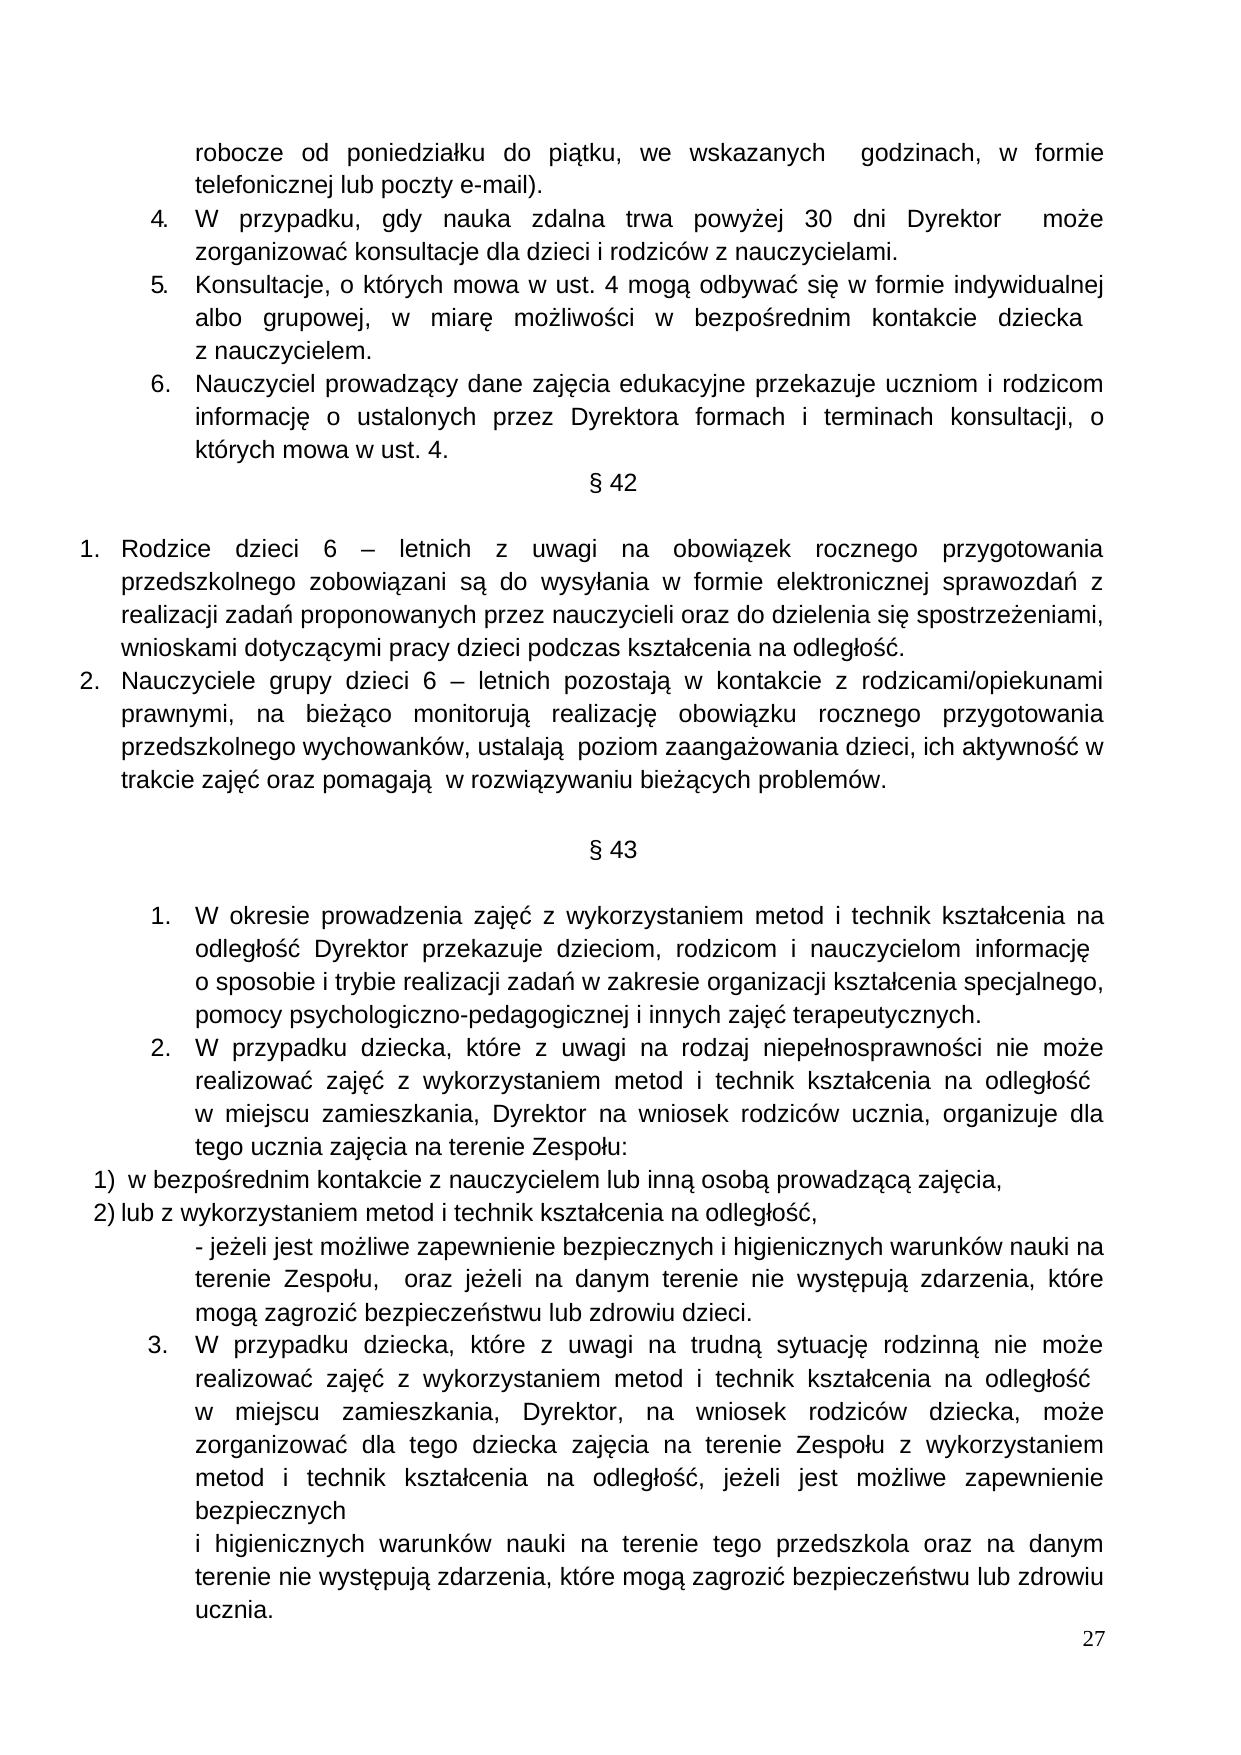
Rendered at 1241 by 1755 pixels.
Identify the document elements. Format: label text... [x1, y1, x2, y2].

list Konsultacje, o których mowa w ust. 4 mogą odbywać się w formie indywidualnej albo grupowej, w miarę możliwości w bezpośrednim kontakcie dziecka z nauczycielem. [150, 269, 1105, 364]
text § 42 [121, 468, 1105, 496]
list Nauczyciele grupy dzieci 6 – letnich pozostają w kontakcie z rodzicami/opiekunami prawnymi, na bieżąco monitorują realizację obowiązku rocznego przygotowania przedszkolnego wychowanków, ustalają poziom zaangażowania dzieci, ich aktywność w trakcie zajęć oraz pomagają w rozwiązywaniu bieżących problemów. [79, 666, 1105, 794]
list W okresie prowadzenia zajęć z wykorzystaniem metod i technik kształcenia na odległość Dyrektor przekazuje dzieciom, rodzicom i nauczycielom informację o sposobie i trybie realizacji zadań w zakresie organizacji kształcenia specjalnego, pomocy psychologiczno-pedagogicznej i innych zajęć terapeutycznych. [150, 901, 1105, 1029]
list Rodzice dzieci 6 – letnich z uwagi na obowiązek rocznego przygotowania przedszkolnego zobowiązani są do wysyłania w formie elektronicznej sprawozdań z realizacji zadań proponowanych przez nauczycieli oraz do dzielenia się spostrzeżeniami, wnioskami dotyczącymi pracy dzieci podczas kształcenia na odległość. [79, 534, 1105, 662]
text - jeżeli jest możliwe zapewnienie bezpiecznych i higienicznych warunków nauki na terenie Zespołu, oraz jeżeli na danym terenie nie występują zdarzenia, które mogą zagrozić bezpieczeństwu lub zdrowiu dzieci. [195, 1231, 1105, 1326]
list Nauczyciel prowadzący dane zajęcia edukacyjne przekazuje uczniom i rodzicom informację o ustalonych przez Dyrektora formach i terminach konsultacji, o których mowa w ust. 4. [150, 369, 1105, 463]
text § 43 [121, 835, 1105, 864]
list robocze od poniedziałku do piątku, we wskazanych godzinach, w formie telefonicznej lub poczty e-mail). [150, 137, 1105, 199]
list lub z wykorzystaniem metod i technik kształcenia na odległość, [93, 1198, 1105, 1227]
list W przypadku dziecka, które z uwagi na rodzaj niepełnosprawności nie może realizować zajęć z wykorzystaniem metod i technik kształcenia na odległość w miejscu zamieszkania, Dyrektor na wniosek rodziców ucznia, organizuje dla tego ucznia zajęcia na terenie Zespołu: [150, 1033, 1105, 1161]
list w bezpośrednim kontakcie z nauczycielem lub inną osobą prowadzącą zajęcia, [93, 1165, 1105, 1194]
list W przypadku, gdy nauka zdalna trwa powyżej 30 dni Dyrektor może zorganizować konsultacje dla dzieci i rodziców z nauczycielami. [150, 203, 1105, 265]
list W przypadku dziecka, które z uwagi na trudną sytuację rodzinną nie może realizować zajęć z wykorzystaniem metod i technik kształcenia na odległość w miejscu zamieszkania, Dyrektor, na wniosek rodziców dziecka, może zorganizować dla tego dziecka zajęcia na terenie Zespołu z wykorzystaniem metod i technik kształcenia na odległość, jeżeli jest możliwe zapewnienie bezpiecznych i higienicznych warunków nauki na terenie tego przedszkola oraz na danym terenie nie występują zdarzenia, które mogą zagrozić bezpieczeństwu lub zdrowiu ucznia. [147, 1331, 1105, 1623]
